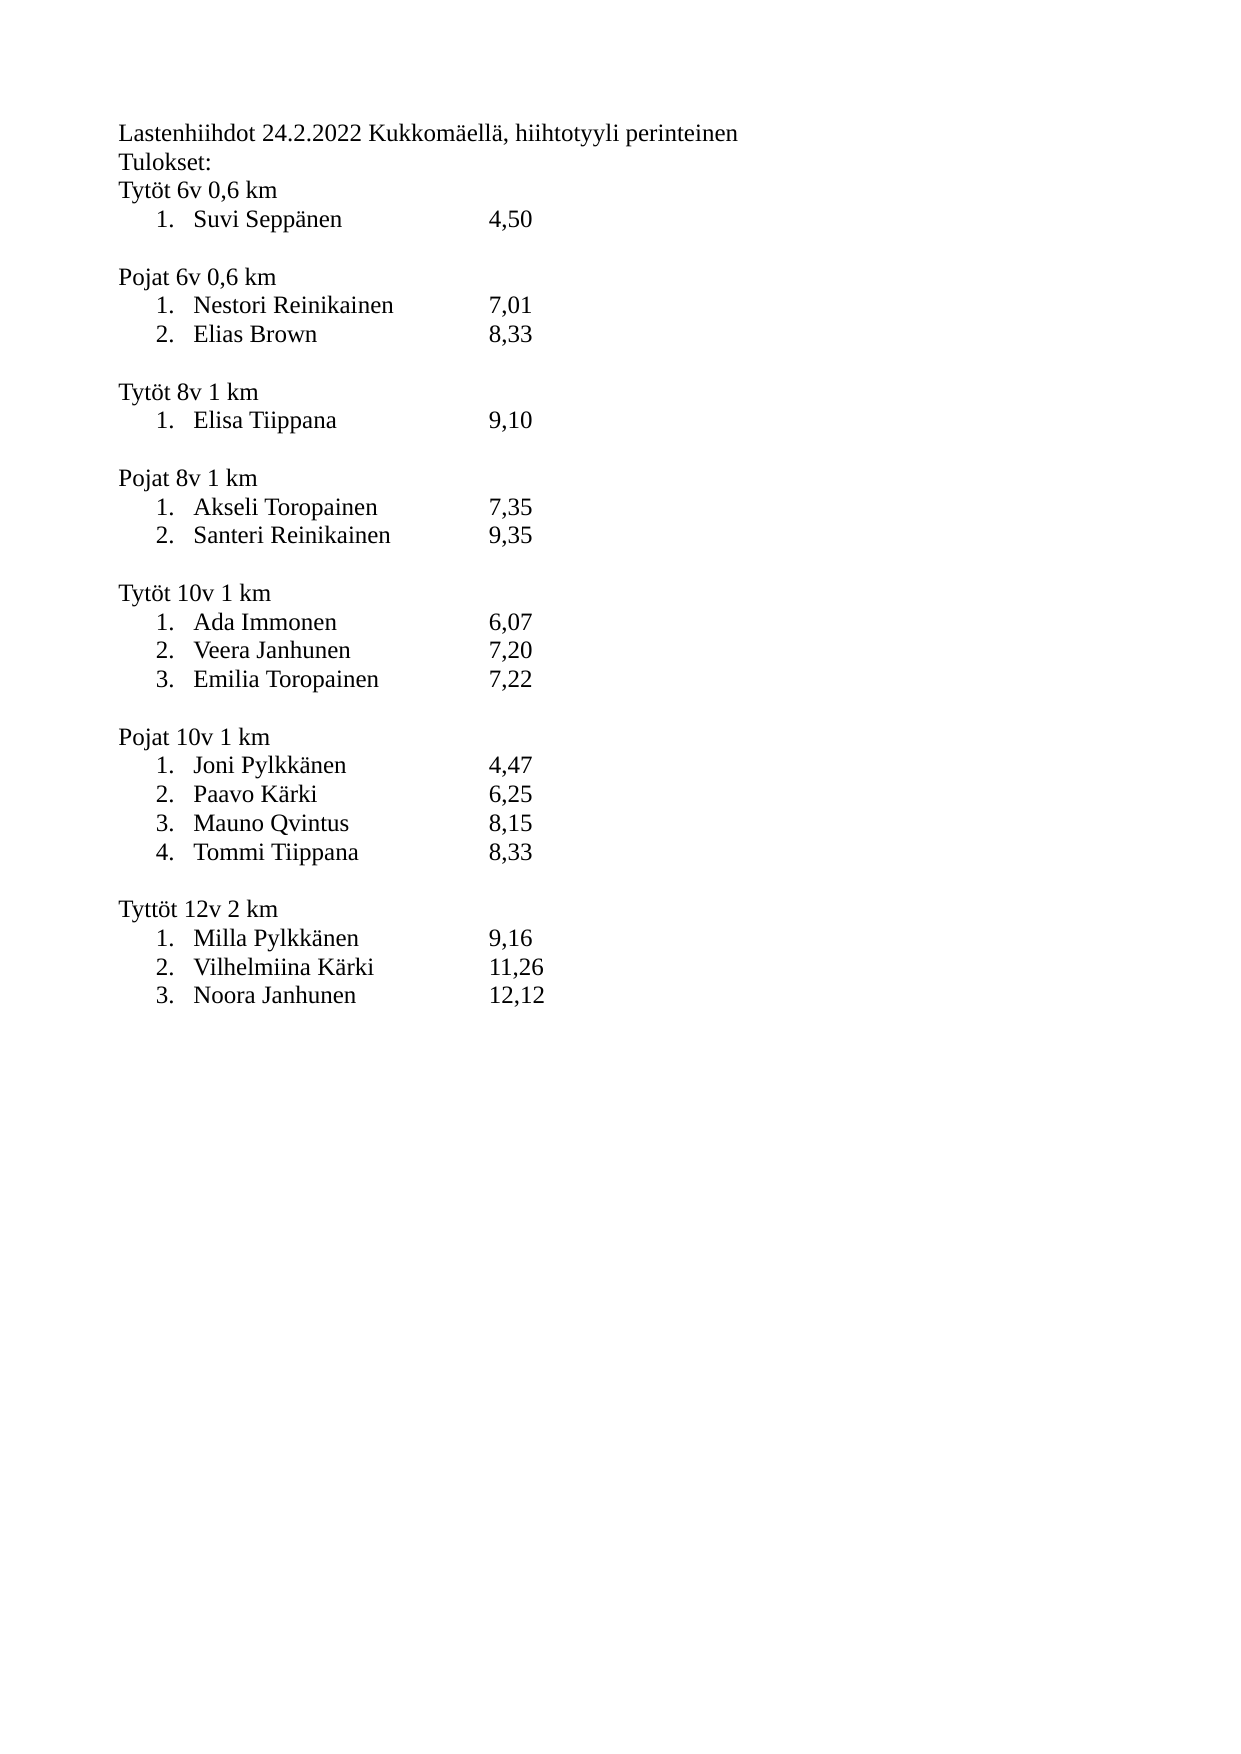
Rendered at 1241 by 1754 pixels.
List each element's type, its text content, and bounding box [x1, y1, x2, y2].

list Nestori Reinikainen 7,01 [156, 291, 1122, 319]
list Elisa Tiippana 9,10 [156, 406, 1122, 434]
text Tytöt 10v 1 km [118, 578, 1122, 607]
text Pojat 8v 1 km [118, 463, 1122, 492]
list Santeri Reinikainen 9,35 [156, 521, 1122, 549]
list Emilia Toropainen 7,22 [156, 664, 1122, 693]
list Akseli Toropainen 7,35 [156, 492, 1122, 521]
list Milla Pylkkänen 9,16 [156, 923, 1122, 952]
text Pojat 6v 0,6 km [118, 262, 1122, 291]
list Ada Immonen 6,07 [156, 607, 1122, 636]
list Elias Brown 8,33 [156, 319, 1122, 348]
list Veera Janhunen 7,20 [156, 636, 1122, 664]
text Tytöt 8v 1 km [118, 377, 1122, 406]
text Tytöt 6v 0,6 km [118, 176, 1122, 204]
list Tommi Tiippana 8,33 [156, 837, 1122, 866]
list Noora Janhunen 12,12 [156, 981, 1122, 1009]
list Joni Pylkkänen 4,47 [156, 751, 1122, 779]
text Lastenhiihdot 24.2.2022 Kukkomäellä, hiihtotyyli perinteinen [118, 118, 1122, 147]
text Pojat 10v 1 km [118, 722, 1122, 751]
list Vilhelmiina Kärki 11,26 [156, 952, 1122, 981]
text Tulokset: [118, 147, 1122, 176]
text Tyttöt 12v 2 km [118, 894, 1122, 923]
list Paavo Kärki 6,25 [156, 779, 1122, 808]
list Suvi Seppänen 4,50 [156, 204, 1122, 233]
list Mauno Qvintus 8,15 [156, 808, 1122, 837]
